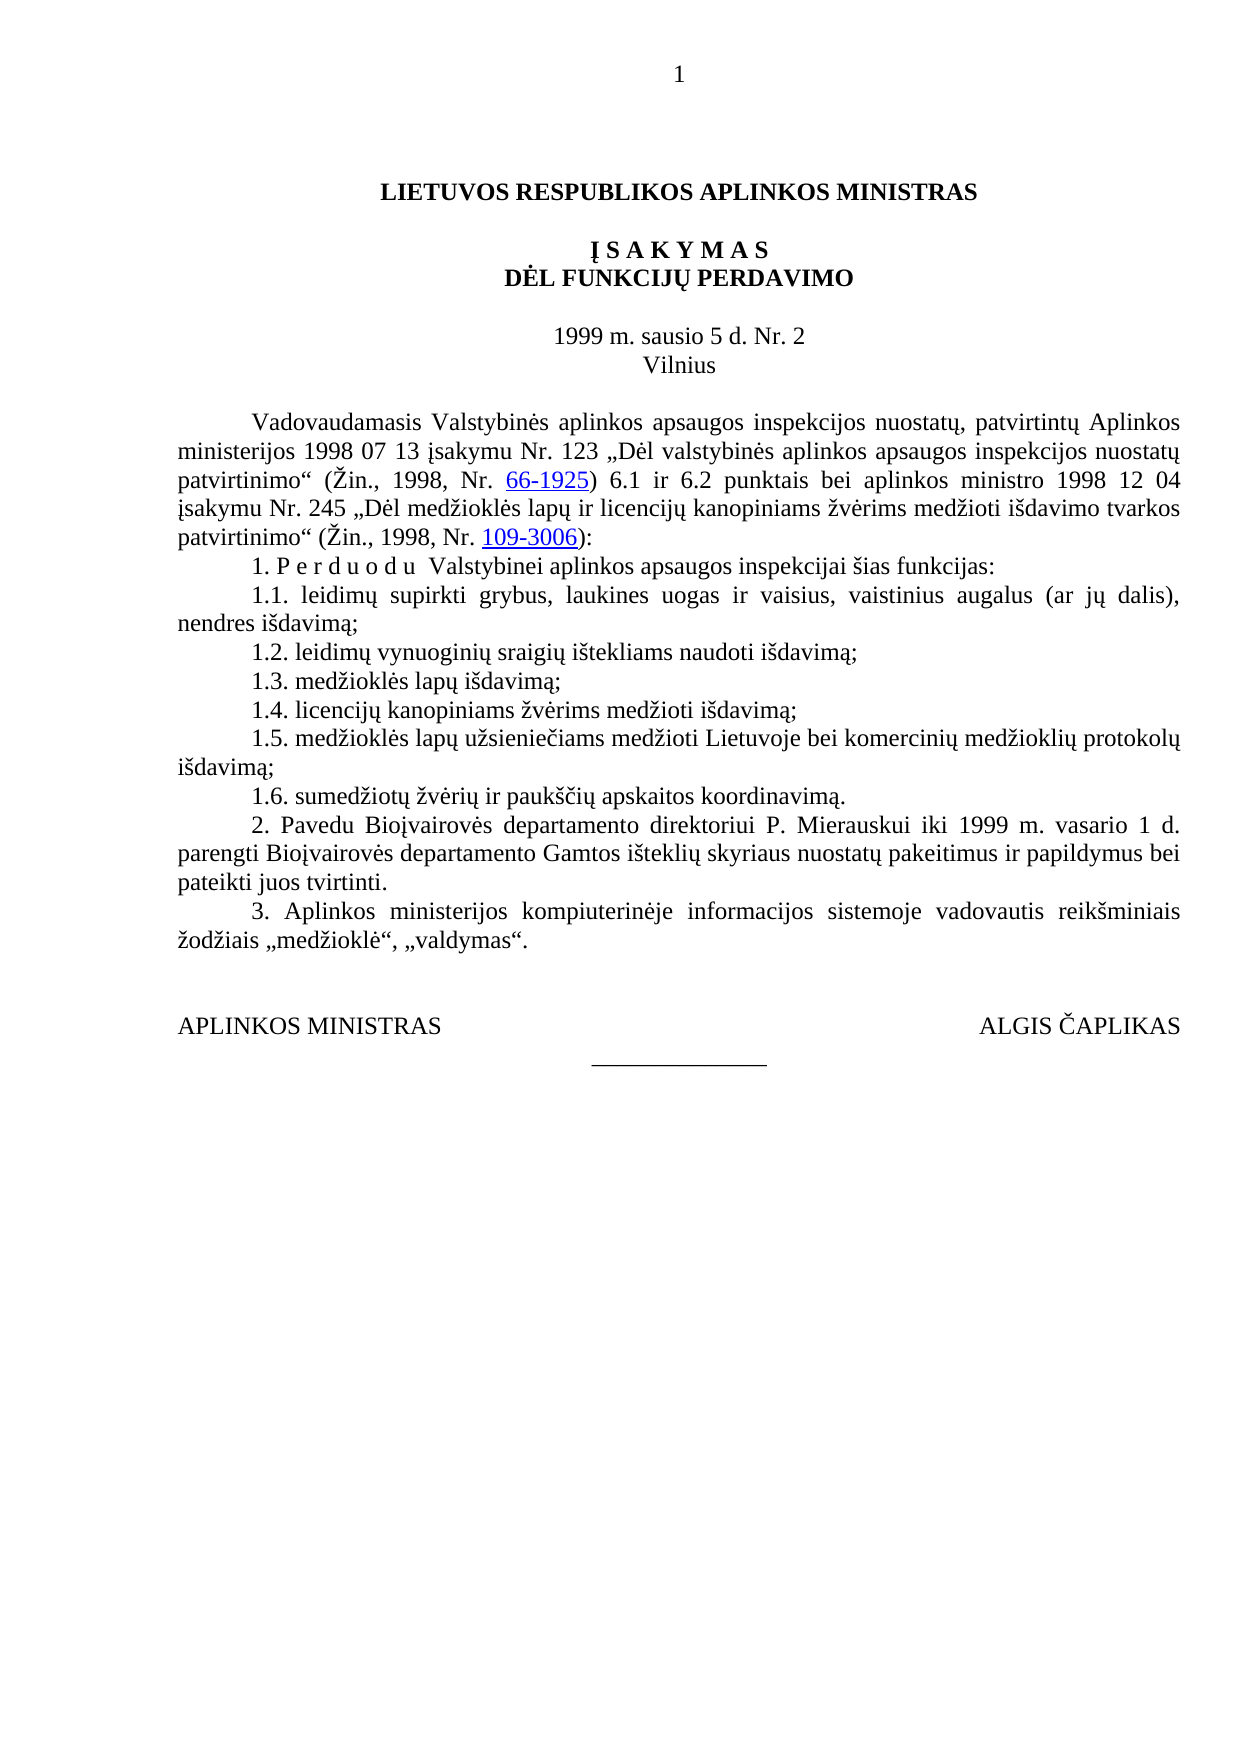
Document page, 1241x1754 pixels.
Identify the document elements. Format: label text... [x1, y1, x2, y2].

text Vilnius [177, 350, 1181, 378]
text ______________ [177, 1040, 1181, 1068]
text Į S A K Y M A S [177, 235, 1181, 263]
text Vadovaudamasis Valstybinės aplinkos apsaugos inspekcijos nuostatų, patvirtintų Aplinkos ministerijos 1998 07 13 įsakymu Nr. 123 „Dėl valstybinės aplinkos apsaugos inspekcijos nuostatų patvirtinimo“ (Žin., 1998, Nr. 66-1925) 6.1 ir 6.2 punktais bei aplinkos ministro 1998 12 04 įsakymu Nr. 245 „Dėl medžioklės lapų ir licencijų kanopiniams žvėrims medžioti išdavimo tvarkos patvirtinimo“ (Žin., 1998, Nr. 109-3006): [177, 407, 1181, 551]
text 3. Aplinkos ministerijos kompiuterinėje informacijos sistemoje vadovautis reikšminiais žodžiais „medžioklė“, „valdymas“. [177, 896, 1181, 953]
text 1.4. licencijų kanopiniams žvėrims medžioti išdavimą; [177, 695, 1181, 723]
text 1. Perduodu Valstybinei aplinkos apsaugos inspekcijai šias funkcijas: [177, 551, 1181, 580]
text 1.5. medžioklės lapų užsieniečiams medžioti Lietuvoje bei komercinių medžioklių protokolų išdavimą; [177, 723, 1181, 781]
text 2. Pavedu Bioįvairovės departamento direktoriui P. Mierauskui iki 1999 m. vasario 1 d. parengti Bioįvairovės departamento Gamtos išteklių skyriaus nuostatų pakeitimus ir papildymus bei pateikti juos tvirtinti. [177, 810, 1181, 896]
text 1.2. leidimų vynuoginių sraigių ištekliams naudoti išdavimą; [177, 637, 1181, 666]
text 1.3. medžioklės lapų išdavimą; [177, 666, 1181, 695]
text 1.1. leidimų supirkti grybus, laukines uogas ir vaisius, vaistinius augalus (ar jų dalis), nendres išdavimą; [177, 580, 1181, 637]
text 1.6. sumedžiotų žvėrių ir paukščių apskaitos koordinavimą. [177, 781, 1181, 810]
text LIETUVOS RESPUBLIKOS APLINKOS MINISTRAS [177, 177, 1181, 206]
text 1999 m. sausio 5 d. Nr. 2 [177, 321, 1181, 350]
text APLINKOS MINISTRAS ALGIS ČAPLIKAS [177, 1011, 1181, 1040]
text DĖL FUNKCIJŲ PERDAVIMO [177, 263, 1181, 292]
